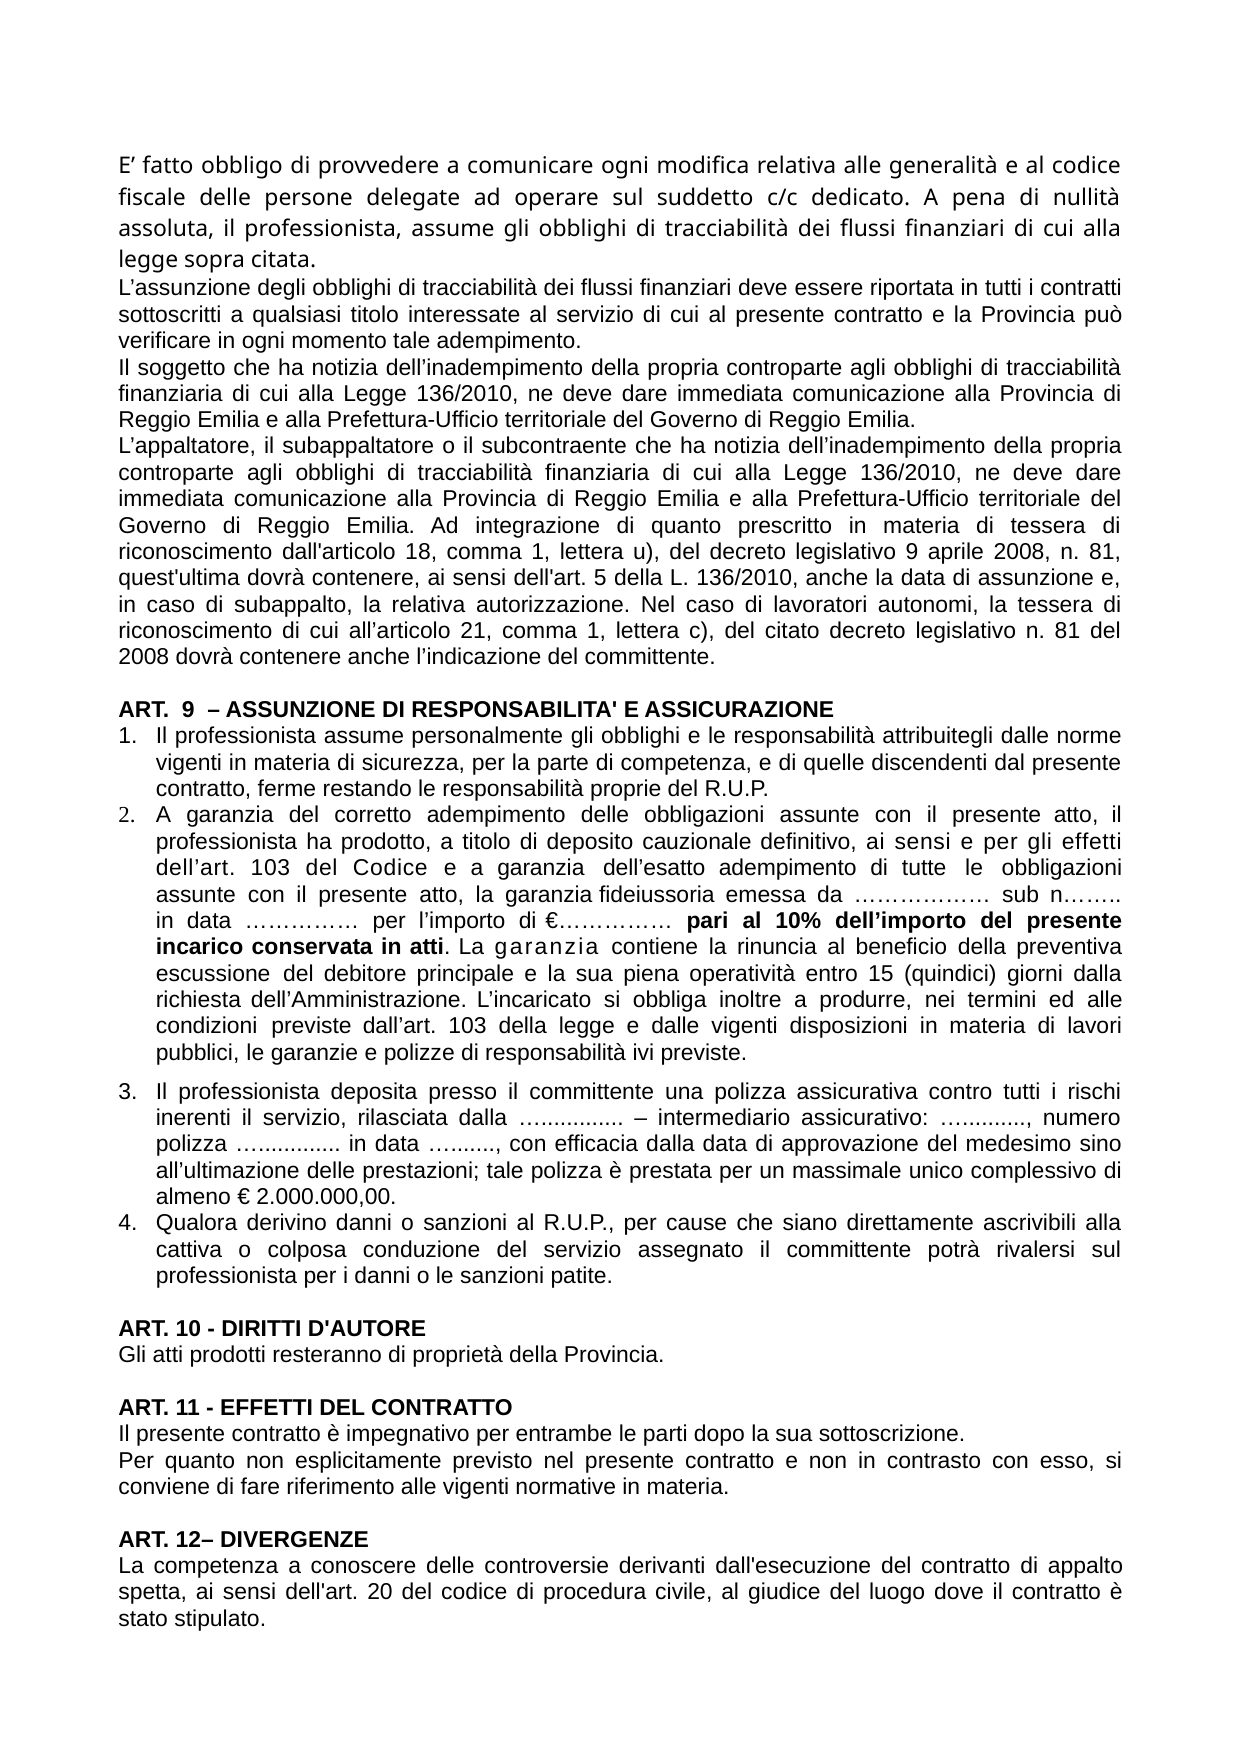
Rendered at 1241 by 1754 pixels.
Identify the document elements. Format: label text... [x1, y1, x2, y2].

text ART. 9 – ASSUNZIONE DI RESPONSABILITA' E ASSICURAZIONE [118, 696, 1172, 722]
text Gli atti prodotti resteranno di proprietà della Provincia. [118, 1341, 1172, 1367]
text Per quanto non esplicitamente previsto nel presente contratto e non in contrasto con esso, si conviene di fare riferimento alle vigenti normative in materia. [118, 1447, 1124, 1499]
text ART. 11 - EFFETTI DEL CONTRATTO [118, 1394, 1172, 1420]
text Il soggetto che ha notizia dell’inadempimento della propria controparte agli obblighi di tracciabilità finanziaria di cui alla Legge 136/2010, ne deve dare immediata comunicazione alla Provincia di Reggio Emilia e alla Prefettura-Ufficio territoriale del Governo di Reggio Emilia. [118, 353, 1122, 432]
list Qualora derivino danni o sanzioni al R.U.P., per cause che siano direttamente ascrivibili alla cattiva o colposa conduzione del servizio assegnato il committente potrà rivalersi sul professionista per i danni o le sanzioni patite. [118, 1209, 1122, 1288]
text La competenza a conoscere delle controversie derivanti dall'esecuzione del contratto di appalto spetta, ai sensi dell'art. 20 del codice di procedura civile, al giudice del luogo dove il contratto è stato stipulato. [118, 1552, 1124, 1631]
text ART. 10 - DIRITTI D'AUTORE [118, 1315, 1172, 1341]
list Il professionista deposita presso il committente una polizza assicurativa contro tutti i rischi inerenti il servizio, rilasciata dalla …............. – intermediario assicurativo: ….........., numero polizza …............. in data …......., con efficacia dalla data di approvazione del medesimo sino all’ultimazione delle prestazioni; tale polizza è prestata per un massimale unico complessivo di almeno € 2.000.000,00. [118, 1078, 1122, 1209]
text Il presente contratto è impegnativo per entrambe le parti dopo la sua sottoscrizione. [118, 1420, 1172, 1447]
text L’appaltatore, il subappaltatore o il subcontraente che ha notizia dell’inadempimento della propria controparte agli obblighi di tracciabilità finanziaria di cui alla Legge 136/2010, ne deve dare immediata comunicazione alla Provincia di Reggio Emilia e alla Prefettura-Ufficio territoriale del Governo di Reggio Emilia. Ad integrazione di quanto prescritto in materia di tessera di riconoscimento dall'articolo 18, comma 1, lettera u), del decreto legislativo 9 aprile 2008, n. 81, quest'ultima dovrà contenere, ai sensi dell'art. 5 della L. 136/2010, anche la data di assunzione e, in caso di subappalto, la relativa autorizzazione. Nel caso di lavoratori autonomi, la tessera di riconoscimento di cui all’articolo 21, comma 1, lettera c), del citato decreto legislativo n. 81 del 2008 dovrà contenere anche l’indicazione del committente. [118, 432, 1122, 670]
list Il professionista assume personalmente gli obblighi e le responsabilità attribuitegli dalle norme vigenti in materia di sicurezza, per la parte di competenza, e di quelle discendenti dal presente contratto, ferme restando le responsabilità proprie del R.U.P. [118, 722, 1122, 801]
text L’assunzione degli obblighi di tracciabilità dei flussi finanziari deve essere riportata in tutti i contratti sottoscritti a qualsiasi titolo interessate al servizio di cui al presente contratto e la Provincia può verificare in ogni momento tale adempimento. [118, 274, 1124, 353]
text E’ fatto obbligo di provvedere a comunicare ogni modifica relativa alle generalità e al codice fiscale delle persone delegate ad operare sul suddetto c/c dedicato. A pena di nullità assoluta, il professionista, assume gli obblighi di tracciabilità dei flussi finanziari di cui alla legge sopra citata. [118, 149, 1122, 274]
text ART. 12– DIVERGENZE [118, 1526, 1172, 1552]
list A garanzia del corretto adempimento delle obbligazioni assunte con il presente atto, il professionista ha prodotto, a titolo di deposito cauzionale definitivo, ai sensi e per gli effetti dell’art. 103 del Codice e a garanzia dell’esatto adempimento di tutte le obbligazioni assunte con il presente atto, la garanzia fideiussoria emessa da ……………… sub n…….. in data …………… per l’importo di €…………… pari al 10% dell’importo del presente incarico conservata in atti. La garanzia contiene la rinuncia al beneficio della preventiva escussione del debitore principale e la sua piena operatività entro 15 (quindici) giorni dalla richiesta dell’Amministrazione. L’incaricato si obbliga inoltre a produrre, nei termini ed alle condizioni previste dall’art. 103 della legge e dalle vigenti disposizioni in materia di lavori pubblici, le garanzie e polizze di responsabilità ivi previste. [118, 801, 1122, 1065]
